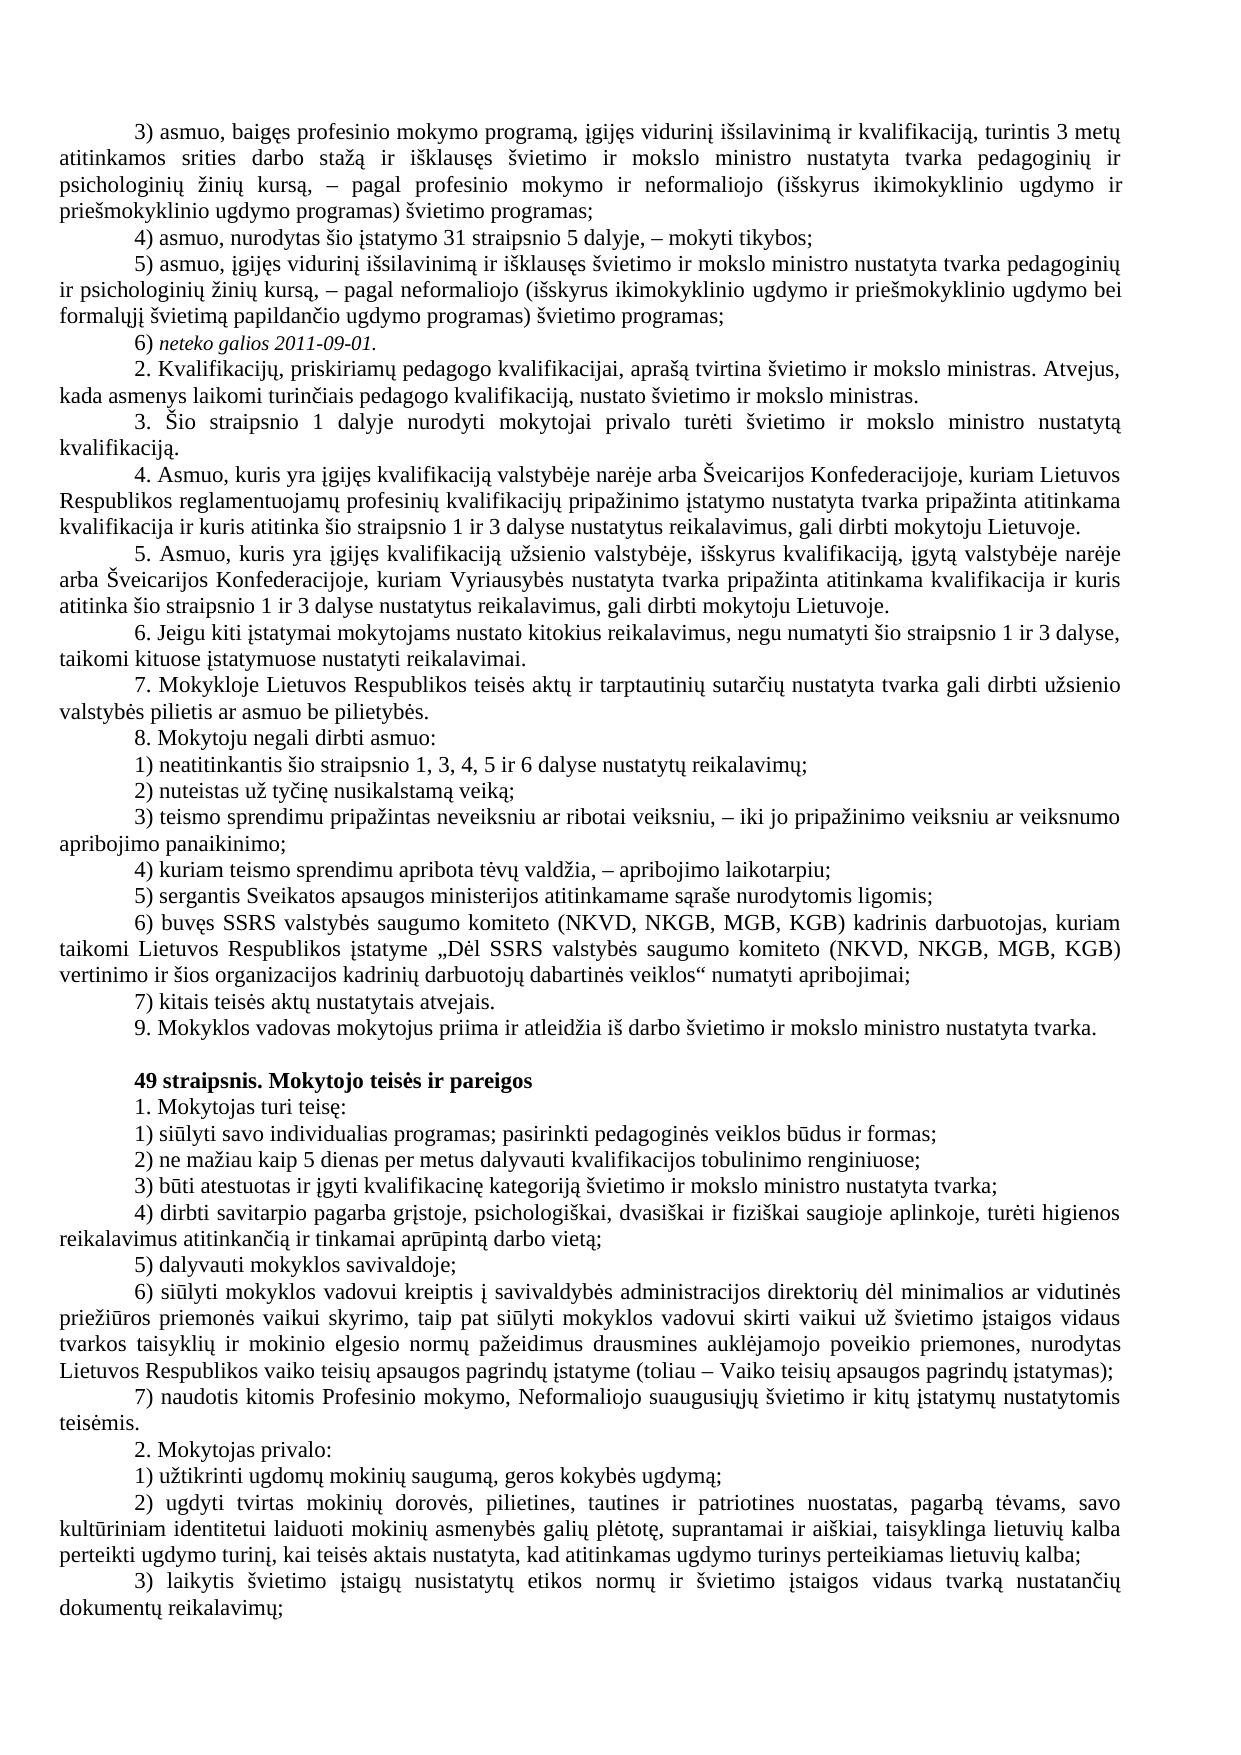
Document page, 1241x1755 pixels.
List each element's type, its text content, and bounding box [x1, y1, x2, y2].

text 4. Asmuo, kuris yra įgijęs kvalifikaciją valstybėje narėje arba Šveicarijos Konfederacijoje, kuriam Lietuvos Respublikos reglamentuojamų profesinių kvalifikacijų pripažinimo įstatymo nustatyta tvarka pripažinta atitinkama kvalifikacija ir kuris atitinka šio straipsnio 1 ir 3 dalyse nustatytus reikalavimus, gali dirbti mokytoju Lietuvoje. [59, 461, 1122, 540]
text 3) asmuo, baigęs profesinio mokymo programą, įgijęs vidurinį išsilavinimą ir kvalifikaciją, turintis 3 metų atitinkamos srities darbo stažą ir išklausęs švietimo ir mokslo ministro nustatyta tvarka pedagoginių ir psichologinių žinių kursą, – pagal profesinio mokymo ir neformaliojo (išskyrus ikimokyklinio ugdymo ir priešmokyklinio ugdymo programas) švietimo programas; [59, 118, 1122, 223]
text 5) sergantis Sveikatos apsaugos ministerijos atitinkamame sąraše nurodytomis ligomis; [59, 882, 1122, 909]
text 3) būti atestuotas ir įgyti kvalifikacinę kategoriją švietimo ir mokslo ministro nustatyta tvarka; [59, 1172, 1122, 1199]
text 6) buvęs SSRS valstybės saugumo komiteto (NKVD, NKGB, MGB, KGB) kadrinis darbuotojas, kuriam taikomi Lietuvos Respublikos įstatyme „Dėl SSRS valstybės saugumo komiteto (NKVD, NKGB, MGB, KGB) vertinimo ir šios organizacijos kadrinių darbuotojų dabartinės veiklos“ numatyti apribojimai; [59, 909, 1122, 988]
text 2) nuteistas už tyčinę nusikalstamą veiką; [59, 777, 1122, 803]
text 4) asmuo, nurodytas šio įstatymo 31 straipsnio 5 dalyje, – mokyti tikybos; [59, 223, 1122, 250]
text 7) kitais teisės aktų nustatytais atvejais. [59, 988, 1122, 1014]
text 6. Jeigu kiti įstatymai mokytojams nustato kitokius reikalavimus, negu numatyti šio straipsnio 1 ir 3 dalyse, taikomi kituose įstatymuose nustatyti reikalavimai. [59, 619, 1122, 672]
text 8. Mokytoju negali dirbti asmuo: [59, 724, 1122, 751]
text 2. Kvalifikacijų, priskiriamų pedagogo kvalifikacijai, aprašą tvirtina švietimo ir mokslo ministras. Atvejus, kada asmenys laikomi turinčiais pedagogo kvalifikaciją, nustato švietimo ir mokslo ministras. [59, 355, 1122, 408]
text 7) naudotis kitomis Profesinio mokymo, Neformaliojo suaugusiųjų švietimo ir kitų įstatymų nustatytomis teisėmis. [59, 1383, 1122, 1436]
text 7. Mokykloje Lietuvos Respublikos teisės aktų ir tarptautinių sutarčių nustatyta tvarka gali dirbti užsienio valstybės pilietis ar asmuo be pilietybės. [59, 672, 1122, 724]
text 1) siūlyti savo individualias programas; pasirinkti pedagoginės veiklos būdus ir formas; [59, 1119, 1122, 1146]
text 2. Mokytojas privalo: [59, 1436, 1122, 1462]
text 1) užtikrinti ugdomų mokinių saugumą, geros kokybės ugdymą; [59, 1462, 1122, 1488]
text 1. Mokytojas turi teisę: [59, 1093, 1122, 1119]
text 3. Šio straipsnio 1 dalyje nurodyti mokytojai privalo turėti švietimo ir mokslo ministro nustatytą kvalifikaciją. [59, 408, 1122, 461]
text 4) dirbti savitarpio pagarba grįstoje, psichologiškai, dvasiškai ir fiziškai saugioje aplinkoje, turėti higienos reikalavimus atitinkančią ir tinkamai aprūpintą darbo vietą; [59, 1199, 1122, 1251]
text 4) kuriam teismo sprendimu apribota tėvų valdžia, – apribojimo laikotarpiu; [59, 856, 1122, 882]
text 5) asmuo, įgijęs vidurinį išsilavinimą ir išklausęs švietimo ir mokslo ministro nustatyta tvarka pedagoginių ir psichologinių žinių kursą, – pagal neformaliojo (išskyrus ikimokyklinio ugdymo ir priešmokyklinio ugdymo bei formalųjį švietimą papildančio ugdymo programas) švietimo programas; [59, 250, 1122, 329]
text 1) neatitinkantis šio straipsnio 1, 3, 4, 5 ir 6 dalyse nustatytų reikalavimų; [59, 751, 1122, 777]
text 2) ugdyti tvirtas mokinių dorovės, pilietines, tautines ir patriotines nuostatas, pagarbą tėvams, savo kultūriniam identitetui laiduoti mokinių asmenybės galių plėtotę, suprantamai ir aiškiai, taisyklinga lietuvių kalba perteikti ugdymo turinį, kai teisės aktais nustatyta, kad atitinkamas ugdymo turinys perteikiamas lietuvių kalba; [59, 1488, 1122, 1568]
text 5. Asmuo, kuris yra įgijęs kvalifikaciją užsienio valstybėje, išskyrus kvalifikaciją, įgytą valstybėje narėje arba Šveicarijos Konfederacijoje, kuriam Vyriausybės nustatyta tvarka pripažinta atitinkama kvalifikacija ir kuris atitinka šio straipsnio 1 ir 3 dalyse nustatytus reikalavimus, gali dirbti mokytoju Lietuvoje. [59, 540, 1122, 619]
text 6) siūlyti mokyklos vadovui kreiptis į savivaldybės administracijos direktorių dėl minimalios ar vidutinės priežiūros priemonės vaikui skyrimo, taip pat siūlyti mokyklos vadovui skirti vaikui už švietimo įstaigos vidaus tvarkos taisyklių ir mokinio elgesio normų pažeidimus drausmines auklėjamojo poveikio priemones, nurodytas Lietuvos Respublikos vaiko teisių apsaugos pagrindų įstatyme (toliau – Vaiko teisių apsaugos pagrindų įstatymas); [59, 1278, 1122, 1383]
text 49 straipsnis. Mokytojo teisės ir pareigos [59, 1067, 1122, 1093]
text 2) ne mažiau kaip 5 dienas per metus dalyvauti kvalifikacijos tobulinimo renginiuose; [59, 1146, 1122, 1172]
text 3) laikytis švietimo įstaigų nusistatytų etikos normų ir švietimo įstaigos vidaus tvarką nustatančių dokumentų reikalavimų; [59, 1568, 1122, 1620]
text 6) neteko galios 2011-09-01. [59, 329, 1122, 355]
text 5) dalyvauti mokyklos savivaldoje; [59, 1251, 1122, 1278]
text 9. Mokyklos vadovas mokytojus priima ir atleidžia iš darbo švietimo ir mokslo ministro nustatyta tvarka. [59, 1014, 1122, 1041]
text 3) teismo sprendimu pripažintas neveiksniu ar ribotai veiksniu, – iki jo pripažinimo veiksniu ar veiksnumo apribojimo panaikinimo; [59, 803, 1122, 856]
